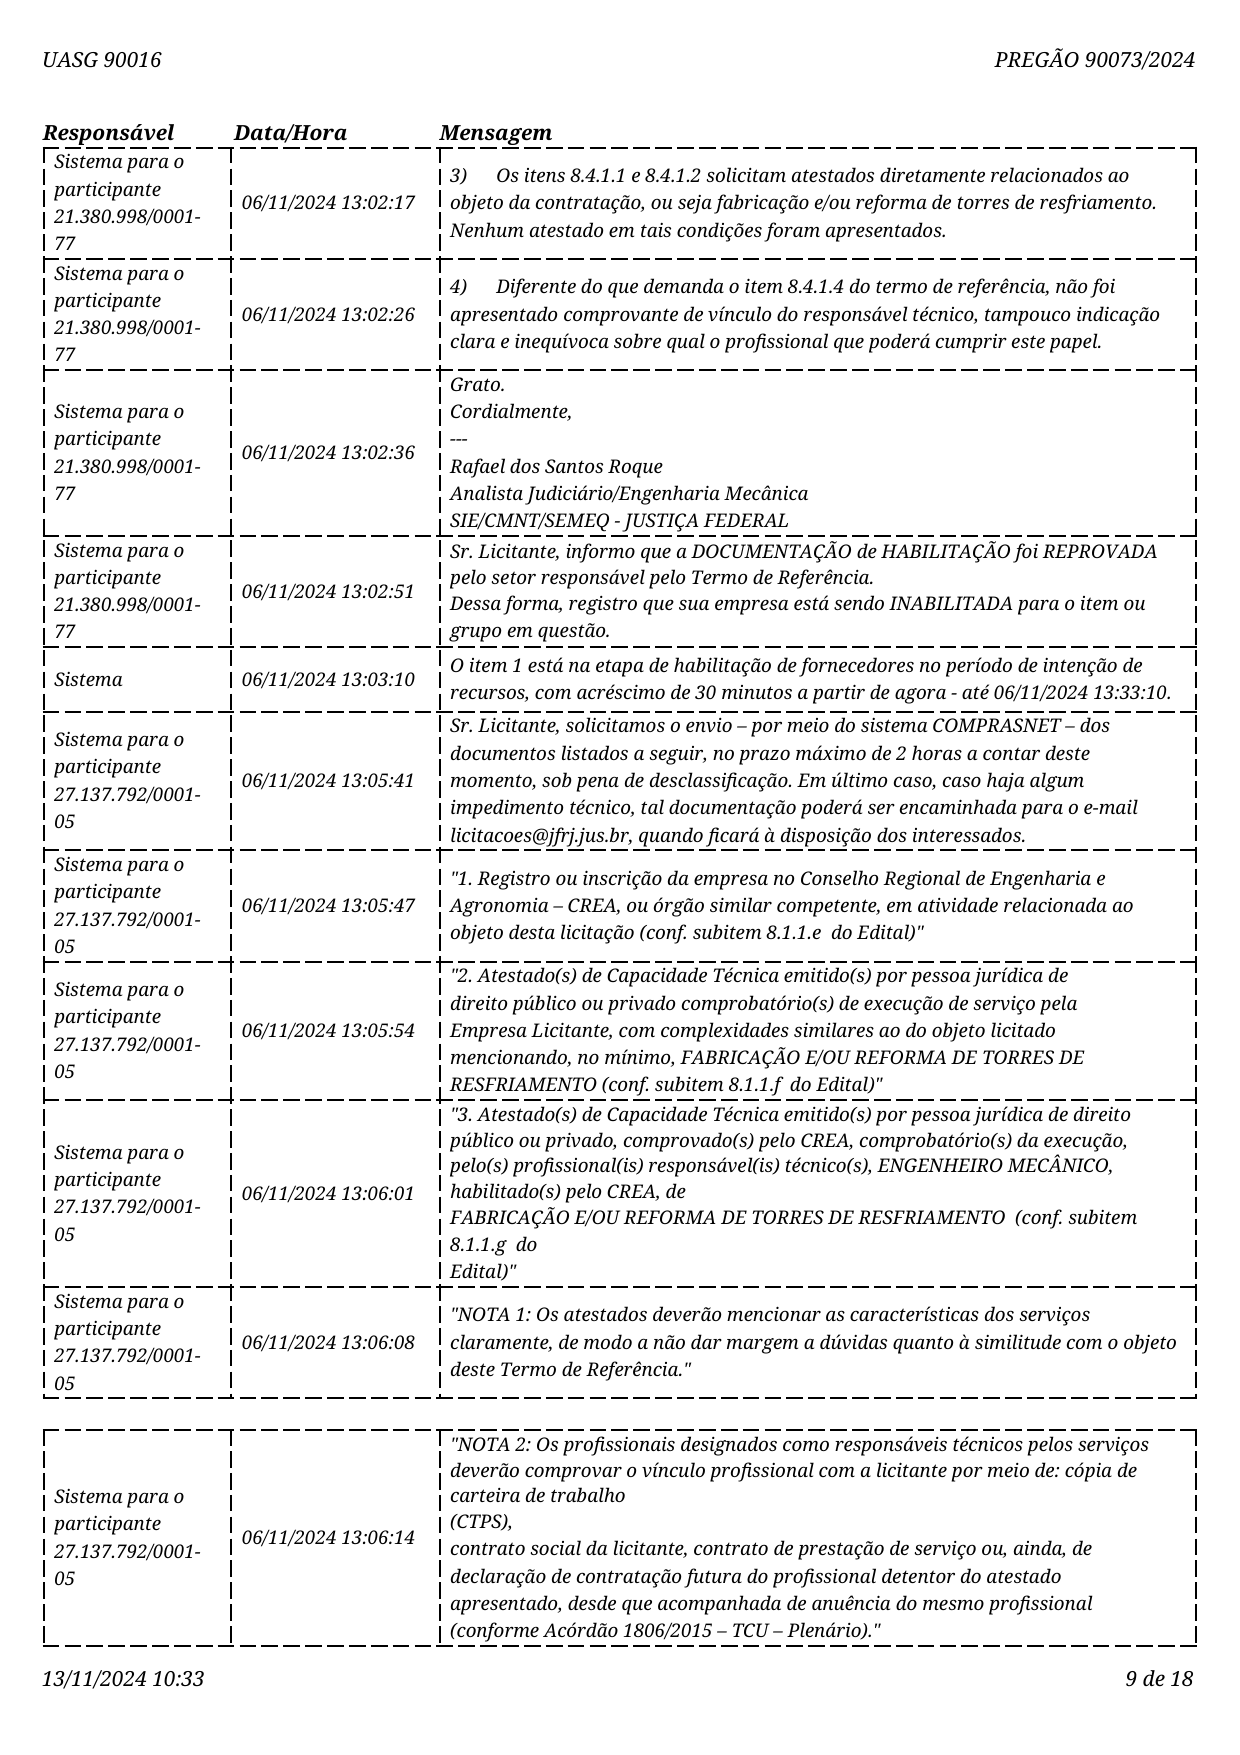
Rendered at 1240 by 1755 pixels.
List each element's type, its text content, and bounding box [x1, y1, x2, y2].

table_cell "NOTA 1: Os atestados deverão mencionar as características dos serviços claramente, de modo a não dar margem a dúvidas quanto à similitude com o objeto deste Termo de Referência." [440, 1286, 1196, 1397]
table_cell 06/11/2024 13:02:36 [231, 369, 439, 535]
table_cell 06/11/2024 13:05:41 [231, 711, 439, 849]
table_cell Sistema para o participante 21.380.998/0001-77 [44, 369, 231, 535]
table_cell Sistema para o participante 27.137.792/0001-05 [44, 1099, 231, 1286]
table_cell Sistema para o participante 27.137.792/0001-05 [44, 961, 231, 1099]
table_cell Sistema para o participante 27.137.792/0001-05 [44, 849, 231, 961]
table_cell "1. Registro ou inscrição da empresa no Conselho Regional de Engenharia e Agronomia – CREA, ou órgão similar competente, em atividade relacionada ao objeto desta licitação (conf. subitem 8.1.1.e do Edital)" [440, 849, 1196, 961]
table_header 06/11/2024 13:06:14 [231, 1429, 439, 1645]
table_cell 4) Diferente do que demanda o item 8.4.1.4 do termo de referência, não foi apresentado comprovante de vínculo do responsável técnico, tampouco indicação clara e inequívoca sobre qual o profissional que poderá cumprir este papel. [440, 258, 1196, 369]
table_cell Sistema para o participante 21.380.998/0001-77 [44, 535, 231, 646]
table_cell Sr. Licitante, informo que a DOCUMENTAÇÃO de HABILITAÇÃO foi REPROVADA pelo setor responsável pelo Termo de Referência. Dessa forma, registro que sua empresa está sendo INABILITADA para o item ou grupo em questão. [440, 535, 1196, 646]
table_cell O item 1 está na etapa de habilitação de fornecedores no período de intenção de recursos, com acréscimo de 30 minutos a partir de agora - até 06/11/2024 13:33:10. [440, 646, 1196, 711]
table_cell "2. Atestado(s) de Capacidade Técnica emitido(s) por pessoa jurídica de direito público ou privado comprobatório(s) de execução de serviço pela Empresa Licitante, com complexidades similares ao do objeto licitado mencionando, no mínimo, FABRICAÇÃO E/OU REFORMA DE TORRES DE RESFRIAMENTO (conf. subitem 8.1.1.f do Edital)" [440, 961, 1196, 1099]
table_cell 06/11/2024 13:02:17 [231, 147, 439, 258]
table_cell 06/11/2024 13:05:54 [231, 961, 439, 1099]
table_cell Sistema para o participante 21.380.998/0001-77 [44, 258, 231, 369]
table_cell Sistema para o participante 21.380.998/0001-77 [44, 147, 231, 258]
table_cell 06/11/2024 13:02:51 [231, 535, 439, 646]
table_cell Grato. Cordialmente, --- Rafael dos Santos Roque Analista Judiciário/Engenharia Mecânica SIE/CMNT/SEMEQ - JUSTIÇA FEDERAL [440, 369, 1196, 535]
table_cell 06/11/2024 13:03:10 [231, 646, 439, 711]
table_cell Sistema para o participante 27.137.792/0001-05 [44, 711, 231, 849]
table_cell 3) Os itens 8.4.1.1 e 8.4.1.2 solicitam atestados diretamente relacionados ao objeto da contratação, ou seja fabricação e/ou reforma de torres de resfriamento. Nenhum atestado em tais condições foram apresentados. [440, 147, 1196, 258]
table_header "NOTA 2: Os profissionais designados como responsáveis técnicos pelos serviços deverão comprovar o vínculo profissional com a licitante por meio de: cópia de carteira de trabalho (CTPS), contrato social da licitante, contrato de prestação de serviço ou, ainda, de declaração de contratação futura do profissional detentor do atestado apresentado, desde que acompanhada de anuência do mesmo profissional (conforme Acórdão 1806/2015 – TCU – Plenário)." [440, 1429, 1196, 1645]
table_cell Sr. Licitante, solicitamos o envio – por meio do sistema COMPRASNET – dos documentos listados a seguir, no prazo máximo de 2 horas a contar deste momento, sob pena de desclassificação. Em último caso, caso haja algum impedimento técnico, tal documentação poderá ser encaminhada para o e-mail licitacoes@jfrj.jus.br, quando ficará à disposição dos interessados. [440, 711, 1196, 849]
table_cell "3. Atestado(s) de Capacidade Técnica emitido(s) por pessoa jurídica de direito público ou privado, comprovado(s) pelo CREA, comprobatório(s) da execução, pelo(s) profissional(is) responsável(is) técnico(s), ENGENHEIRO MECÂNICO, habilitado(s) pelo CREA, de FABRICAÇÃO E/OU REFORMA DE TORRES DE RESFRIAMENTO (conf. subitem 8.1.1.g do Edital)" [440, 1099, 1196, 1286]
table_cell 06/11/2024 13:02:26 [231, 258, 439, 369]
table_cell 06/11/2024 13:06:08 [231, 1286, 439, 1397]
table_header Sistema para o participante 27.137.792/0001-05 [44, 1429, 231, 1645]
table_cell Sistema [44, 646, 231, 711]
table_cell 06/11/2024 13:05:47 [231, 849, 439, 961]
table_cell Sistema para o participante 27.137.792/0001-05 [44, 1286, 231, 1397]
table_cell 06/11/2024 13:06:01 [231, 1099, 439, 1286]
